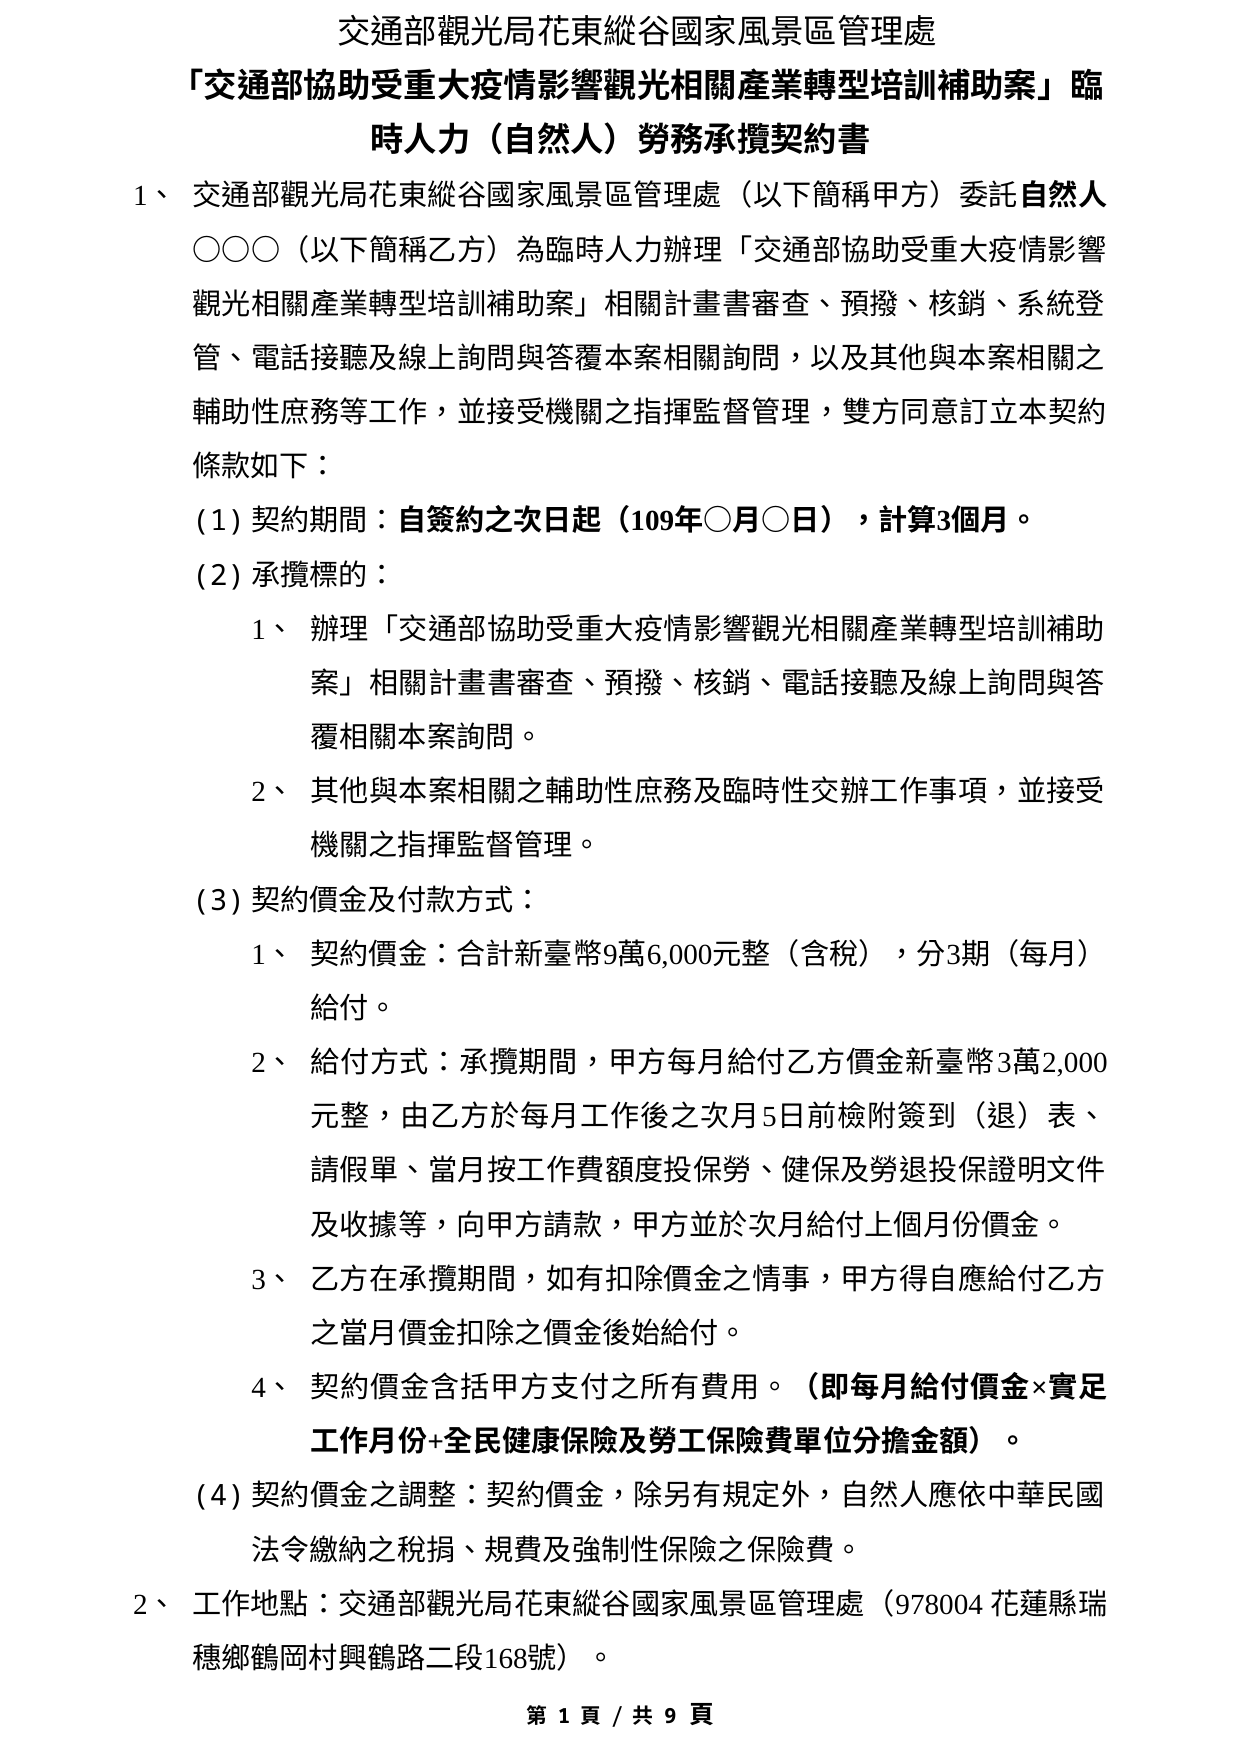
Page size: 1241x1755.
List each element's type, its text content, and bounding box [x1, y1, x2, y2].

list 交通部觀光局花東縱谷國家風景區管理處（以下簡稱甲方）委託自然人○○○（以下簡稱乙方）為臨時人力辦理「交通部協助受重大疫情影響觀光相關產業轉型培訓補助案」相關計畫書審查、預撥、核銷、系統登管、電話接聽及線上詢問與答覆本案相關詢問，以及其他與本案相關之輔助性庶務等工作，並接受機關之指揮監督管理，雙方同意訂立本契約條款如下： [133, 162, 1107, 487]
list 契約價金含括甲方支付之所有費用。（即每月給付價金×實足工作月份+全民健康保險及勞工保險費單位分擔金額）。 [251, 1354, 1107, 1462]
list 乙方在承攬期間，如有扣除價金之情事，甲方得自應給付乙方之當月價金扣除之價金後始給付。 [251, 1246, 1107, 1354]
list 契約價金：合計新臺幣9萬6,000元整（含稅），分3期（每月）給付。 [251, 921, 1107, 1029]
text 交通部觀光局花東縱谷國家風景區管理處 [133, 0, 1107, 54]
list 給付方式：承攬期間，甲方每月給付乙方價金新臺幣3萬2,000元整，由乙方於每月工作後之次月5日前檢附簽到（退）表、請假單、當月按工作費額度投保勞、健保及勞退投保證明文件及收據等，向甲方請款，甲方並於次月給付上個月份價金。 [251, 1029, 1107, 1246]
list 契約期間：自簽約之次日起（109年○月○日），計算3個月。 [192, 487, 1107, 542]
list 契約價金及付款方式： [192, 867, 1107, 921]
list 其他與本案相關之輔助性庶務及臨時性交辦工作事項，並接受機關之指揮監督管理。 [251, 758, 1107, 867]
list 承攬標的： [192, 542, 1107, 596]
text 「交通部協助受重大疫情影響觀光相關產業轉型培訓補助案」臨時人力（自然人）勞務承攬契約書 [133, 54, 1107, 162]
list 契約價金之調整：契約價金，除另有規定外，自然人應依中華民國法令繳納之稅捐、規費及強制性保險之保險費。 [192, 1462, 1107, 1571]
list 辦理「交通部協助受重大疫情影響觀光相關產業轉型培訓補助案」相關計畫書審查、預撥、核銷、電話接聽及線上詢問與答覆相關本案詢問。 [251, 596, 1107, 758]
list 工作地點：交通部觀光局花東縱谷國家風景區管理處（978004 花蓮縣瑞穗鄉鶴岡村興鶴路二段168號）。 [133, 1571, 1107, 1679]
